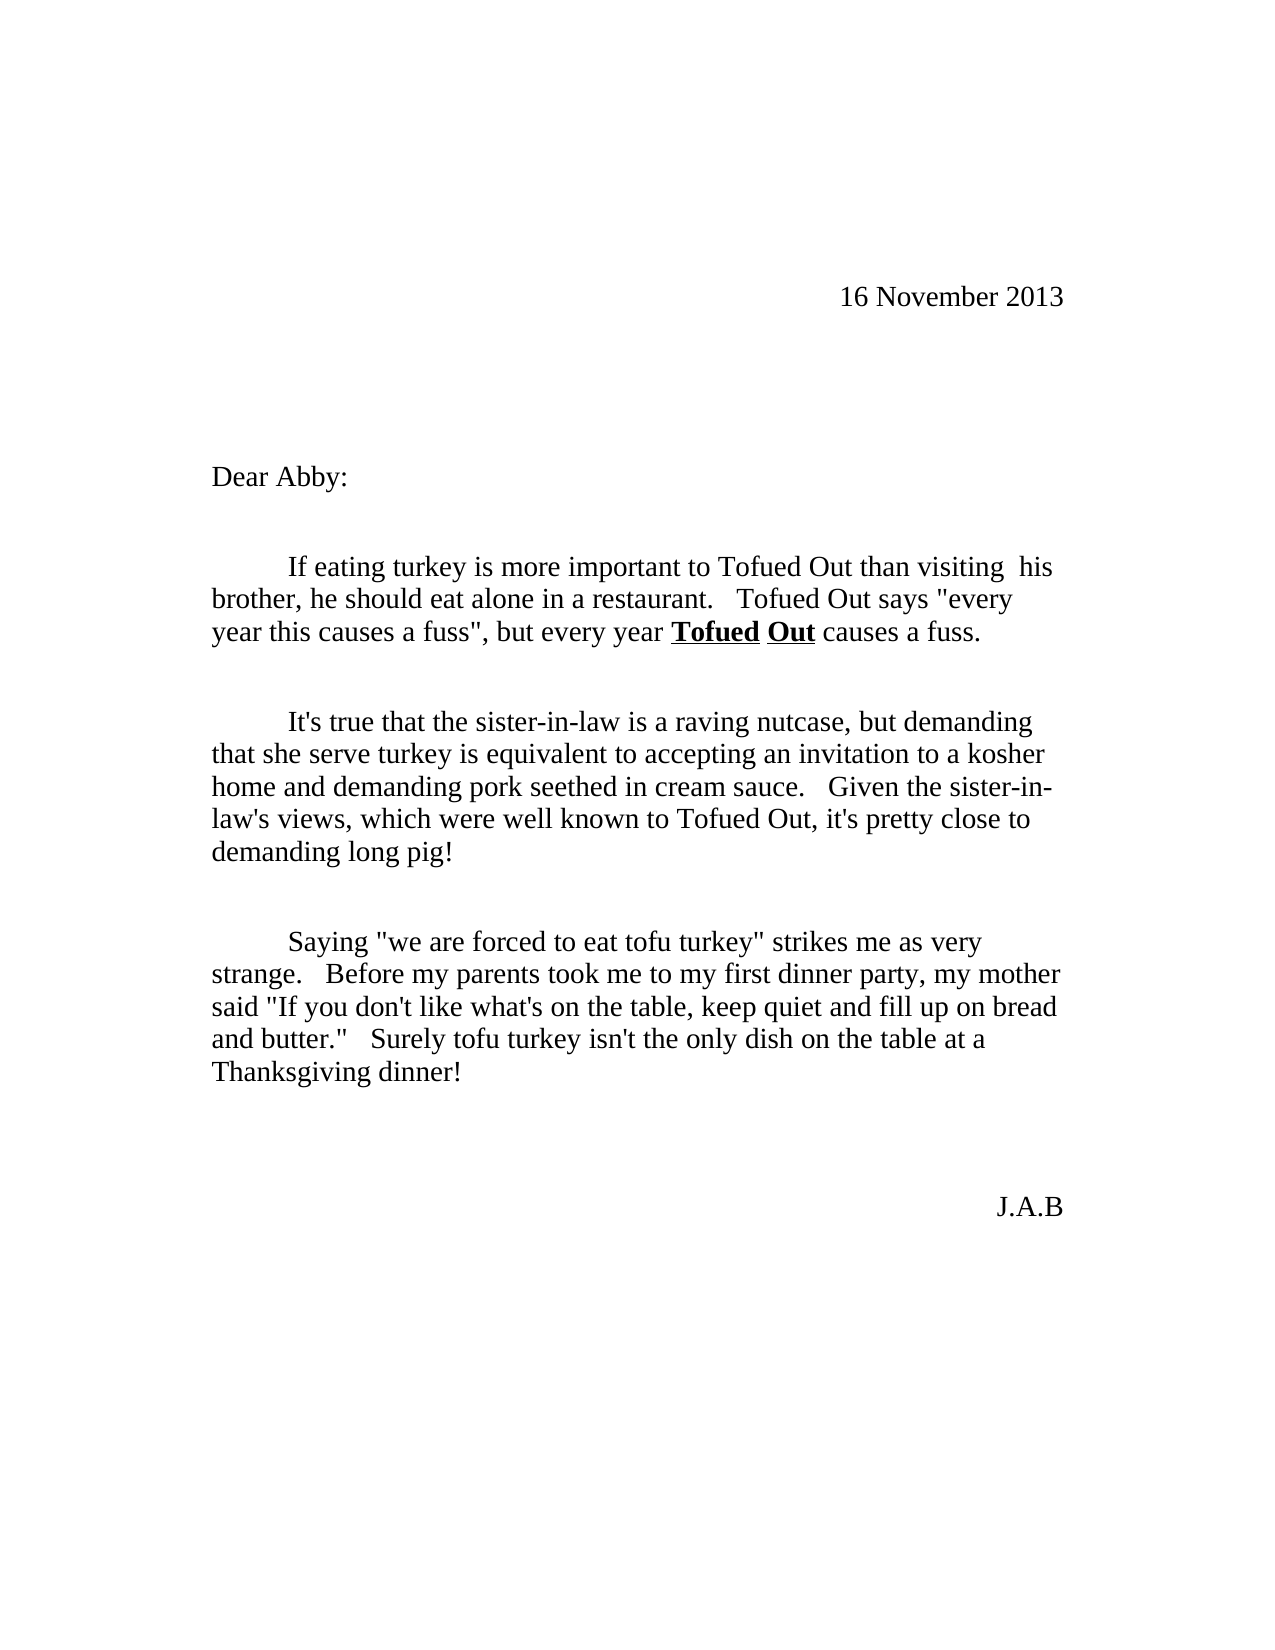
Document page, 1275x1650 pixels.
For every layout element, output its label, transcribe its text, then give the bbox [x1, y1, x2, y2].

text J.A.B [211, 1190, 1063, 1222]
text Dear Abby: [211, 460, 1063, 492]
text It's true that the sister-in-law is a raving nutcase, but demanding that she serve turkey is equivalent to accepting an invitation to a kosher home and demanding pork seethed in cream sauce. Given the sister-in-law's views, which were well known to Tofued Out, it's pretty close to demanding long pig! [211, 705, 1063, 867]
text 16 November 2013 [241, 280, 1063, 312]
text Saying "we are forced to eat tofu turkey" strikes me as very strange. Before my parents took me to my first dinner party, my mother said "If you don't like what's on the table, keep quiet and fill up on bread and butter." Surely tofu turkey isn't the only dish on the table at a Thanksgiving dinner! [211, 925, 1063, 1087]
text If eating turkey is more important to Tofued Out than visiting his brother, he should eat alone in a restaurant. Tofued Out says "every year this causes a fuss", but every year Tofued Out causes a fuss. [211, 550, 1063, 647]
